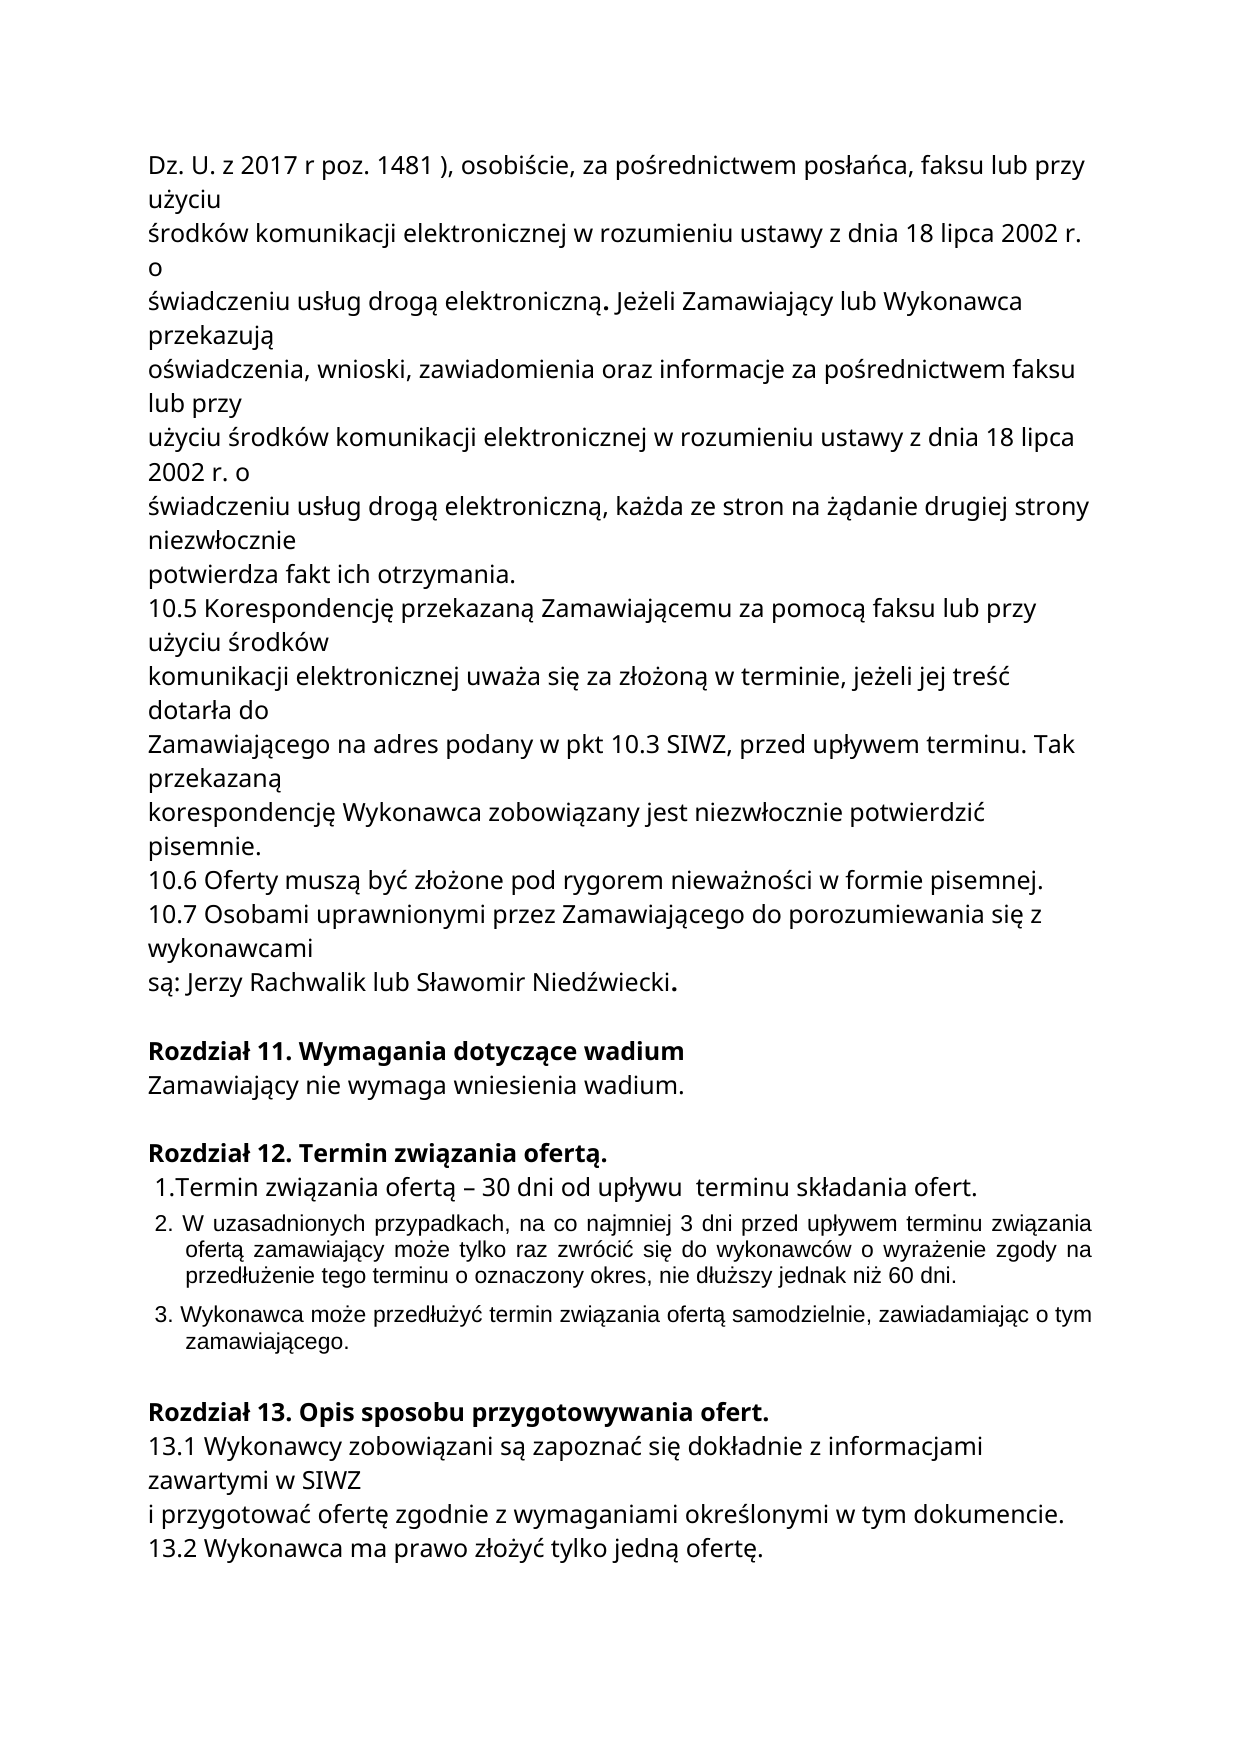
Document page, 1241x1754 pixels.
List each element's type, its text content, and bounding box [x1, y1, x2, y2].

text środków komunikacji elektronicznej w rozumieniu ustawy z dnia 18 lipca 2002 r. o [148, 216, 1093, 284]
text 13.1 Wykonawcy zobowiązani są zapoznać się dokładnie z informacjami zawartymi w SIWZ [148, 1428, 1093, 1497]
text świadczeniu usług drogą elektroniczną, każda ze stron na żądanie drugiej strony niezwłocznie [148, 488, 1093, 556]
text oświadczenia, wnioski, zawiadomienia oraz informacje za pośrednictwem faksu lub przy [148, 352, 1093, 420]
text Rozdział 11. Wymagania dotyczące wadium [148, 1033, 1093, 1067]
text i przygotować ofertę zgodnie z wymaganiami określonymi w tym dokumencie. [148, 1497, 1093, 1531]
text potwierdza fakt ich otrzymania. [148, 556, 1093, 590]
text świadczeniu usług drogą elektroniczną. Jeżeli Zamawiający lub Wykonawca przekazują [148, 284, 1093, 352]
text użyciu środków komunikacji elektronicznej w rozumieniu ustawy z dnia 18 lipca 2002 r. o [148, 420, 1093, 488]
text Zamawiającego na adres podany w pkt 10.3 SIWZ, przed upływem terminu. Tak przekazaną [148, 727, 1093, 795]
text 3. Wykonawca może przedłużyć termin związania ofertą samodzielnie, zawiadamiając o tym zamawiającego. [154, 1301, 1093, 1354]
text 10.5 Korespondencję przekazaną Zamawiającemu za pomocą faksu lub przy użyciu środków [148, 590, 1093, 658]
text 10.7 Osobami uprawnionymi przez Zamawiającego do porozumiewania się z wykonawcami [148, 897, 1093, 965]
text 1.Termin związania ofertą – 30 dni od upływu terminu składania ofert. [148, 1169, 1093, 1203]
text komunikacji elektronicznej uważa się za złożoną w terminie, jeżeli jej treść dotarła do [148, 658, 1093, 727]
text 2. W uzasadnionych przypadkach, na co najmniej 3 dni przed upływem terminu związania ofertą zamawiający może tylko raz zwrócić się do wykonawców o wyrażenie zgody na przedłużenie tego terminu o oznaczony okres, nie dłuższy jednak niż 60 dni. [154, 1210, 1093, 1289]
text Zamawiający nie wymaga wniesienia wadium. [148, 1067, 1093, 1101]
text Rozdział 12. Termin związania ofertą. [148, 1135, 1093, 1169]
text korespondencję Wykonawca zobowiązany jest niezwłocznie potwierdzić pisemnie. [148, 795, 1093, 863]
text 13.2 Wykonawca ma prawo złożyć tylko jedną ofertę. [148, 1531, 1093, 1565]
text 10.6 Oferty muszą być złożone pod rygorem nieważności w formie pisemnej. [148, 863, 1093, 897]
text są: Jerzy Rachwalik lub Sławomir Niedźwiecki. [148, 965, 1093, 999]
text Rozdział 13. Opis sposobu przygotowywania ofert. [148, 1394, 1093, 1428]
text Dz. U. z 2017 r poz. 1481 ), osobiście, za pośrednictwem posłańca, faksu lub przy użyciu [148, 148, 1093, 216]
